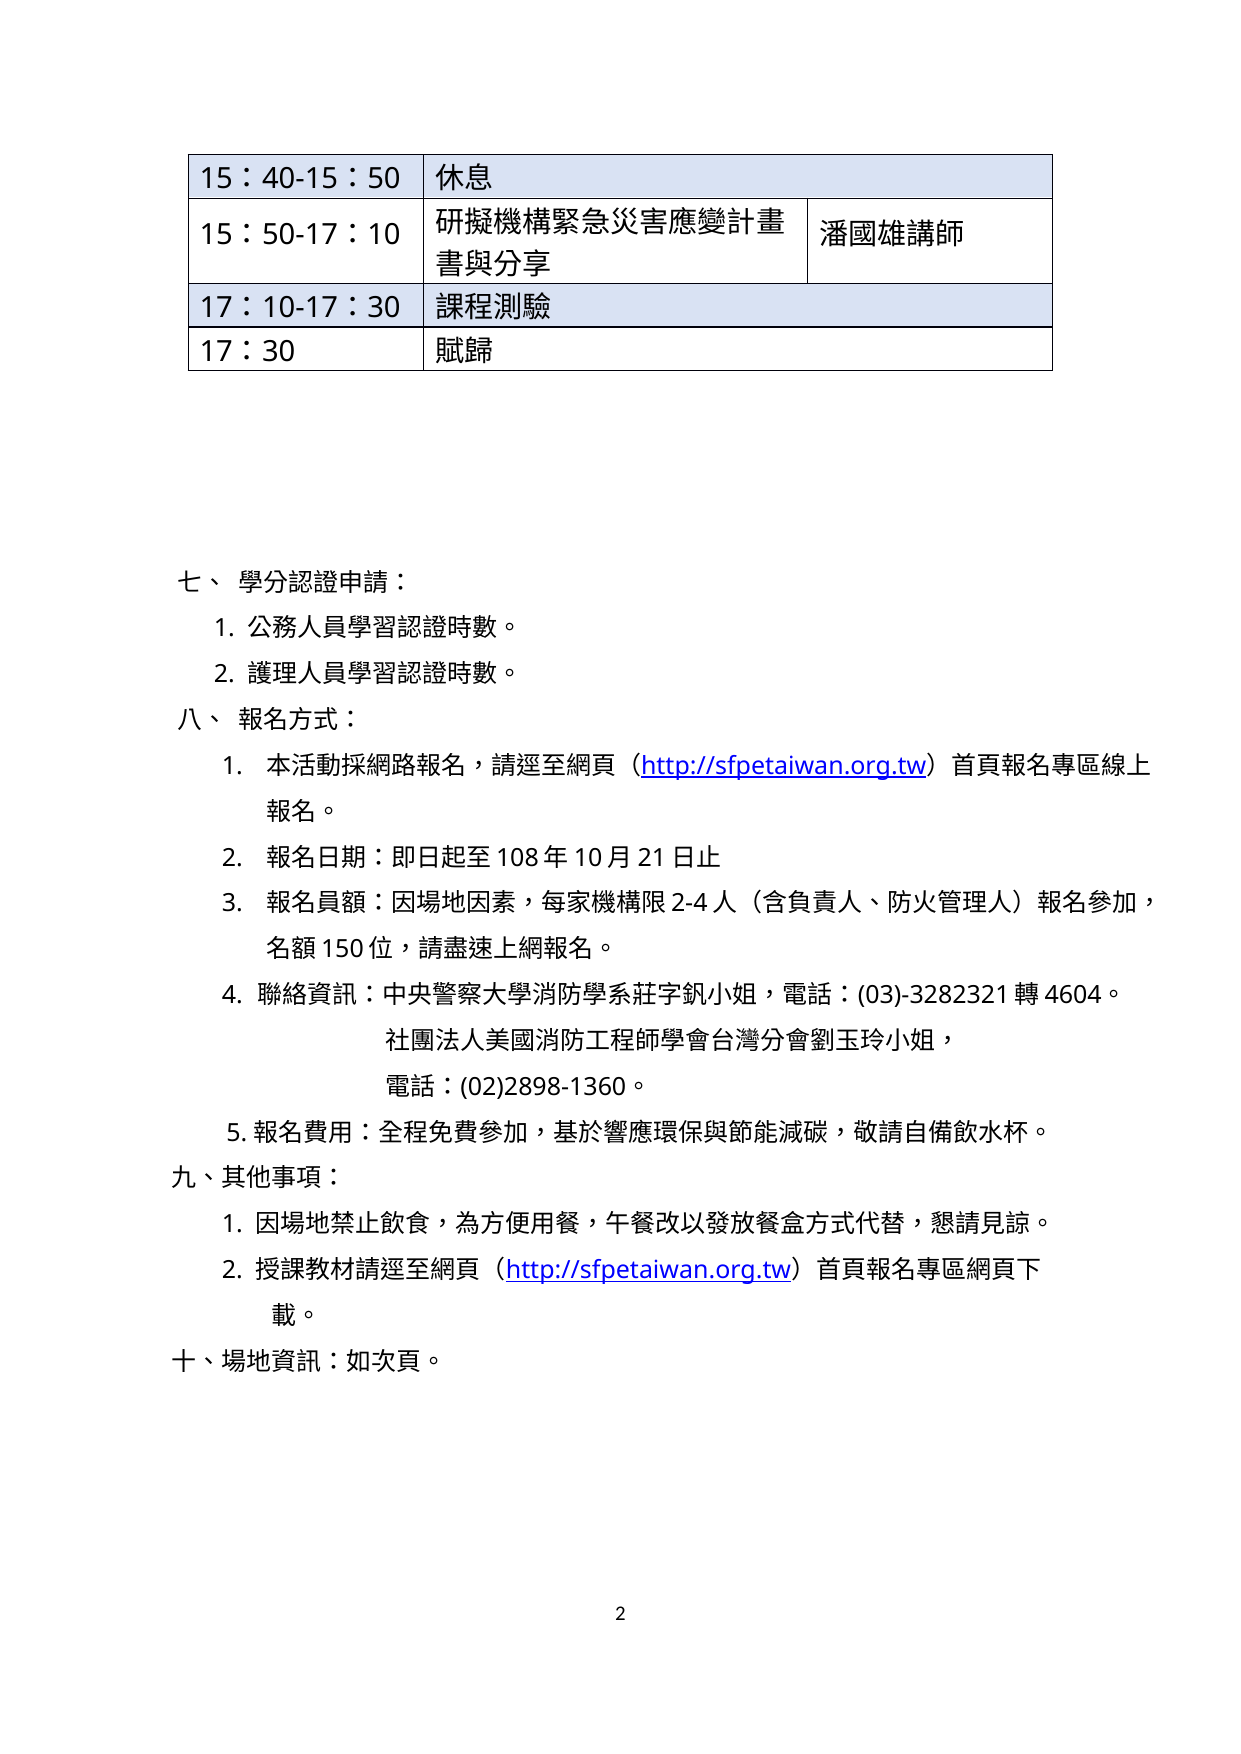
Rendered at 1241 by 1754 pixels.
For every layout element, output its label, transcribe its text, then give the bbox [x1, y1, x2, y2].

table_cell 課程測驗 [424, 284, 1052, 326]
text 2. 授課教材請逕至網頁（http://sfpetaiwan.org.tw）首頁報名專區網頁下 [221, 1242, 1152, 1288]
table_cell 17：30 [189, 328, 423, 370]
text 社團法人美國消防工程師學會台灣分會劉玉玲小姐， [148, 1013, 1152, 1058]
text 載。 [221, 1288, 1152, 1333]
text 1. 因場地禁止飲食，為方便用餐，午餐改以發放餐盒方式代替，懇請見諒。 [221, 1196, 1152, 1242]
table_cell 賦歸 [424, 328, 1052, 370]
text 2. 護理人員學習認證時數。 [89, 646, 1152, 692]
list 報名日期：即日起至108年10月21日止 [222, 829, 1152, 875]
text 1. 公務人員學習認證時數。 [89, 600, 1152, 646]
text 十、場地資訊：如次頁。 [171, 1333, 1152, 1379]
list 本活動採網路報名，請逕至網頁（http://sfpetaiwan.org.tw）首頁報名專區線上報名。 [222, 738, 1152, 829]
table_header 15：40-15：50 [189, 155, 423, 197]
text 5. 報名費用：全程免費參加，基於響應環保與節能減碳，敬請自備飲水杯。 [89, 1104, 1152, 1150]
table_cell 15：50-17：10 [189, 199, 423, 283]
table_cell 潘國雄講師 [808, 199, 1052, 283]
table_cell 研擬機構緊急災害應變計畫書與分享 [424, 199, 807, 283]
list 報名方式： [139, 692, 1152, 738]
list 學分認證申請： [139, 554, 1152, 600]
list 聯絡資訊：中央警察大學消防學系莊字釩小姐，電話：(03)-3282321轉4604。 [222, 967, 1152, 1013]
text 電話：(02)2898-1360。 [148, 1058, 1152, 1104]
table_header 休息 [424, 155, 1052, 197]
list 報名員額：因場地因素，每家機構限2-4人（含負責人、防火管理人）報名參加，名額150位，請盡速上網報名。 [222, 875, 1152, 967]
table_cell 17：10-17：30 [189, 284, 423, 326]
text 九、其他事項： [171, 1150, 1152, 1196]
